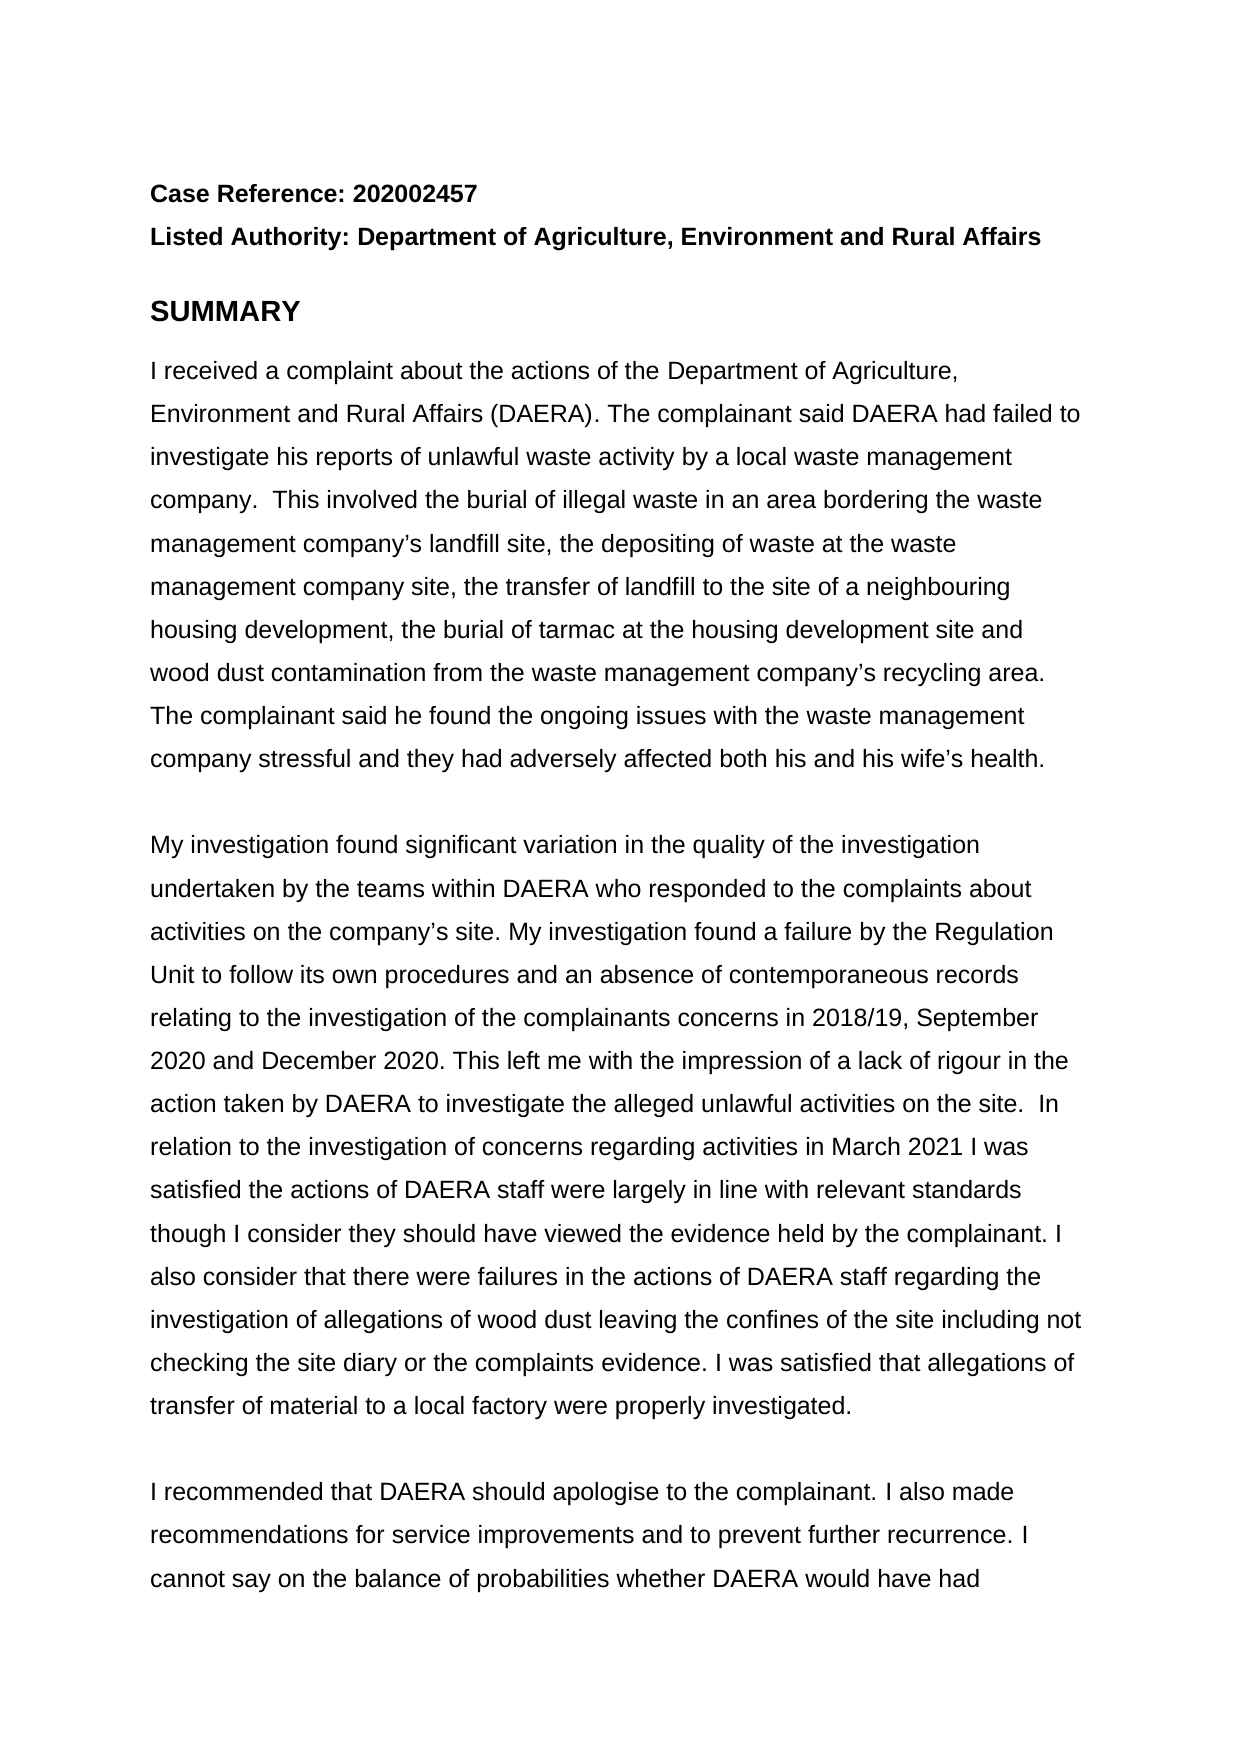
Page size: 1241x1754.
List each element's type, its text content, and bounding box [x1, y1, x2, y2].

text I received a complaint about the actions of the Department of Agriculture, Environment and Rural Affairs (DAERA). The complainant said DAERA had failed to investigate his reports of unlawful waste activity by a local waste management company. This involved the burial of illegal waste in an area bordering the waste management company’s landfill site, the depositing of waste at the waste management company site, the transfer of landfill to the site of a neighbouring housing development, the burial of tarmac at the housing development site and wood dust contamination from the waste management company’s recycling area. The complainant said he found the ongoing issues with the waste management company stressful and they had adversely affected both his and his wife’s health. [150, 356, 1090, 773]
text I recommended that DAERA should apologise to the complainant. I also made recommendations for service improvements and to prevent further recurrence. I cannot say on the balance of probabilities whether DAERA would have had [150, 1477, 1090, 1592]
text Case Reference: 202002457 [150, 179, 1090, 207]
text SUMMARY [150, 294, 1090, 327]
text Listed Authority: Department of Agriculture, Environment and Rural Affairs [150, 222, 1090, 251]
text My investigation found significant variation in the quality of the investigation undertaken by the teams within DAERA who responded to the complaints about activities on the company’s site. My investigation found a failure by the Regulation Unit to follow its own procedures and an absence of contemporaneous records relating to the investigation of the complainants concerns in 2018/19, September 2020 and December 2020. This left me with the impression of a lack of rigour in the action taken by DAERA to investigate the alleged unlawful activities on the site. In relation to the investigation of concerns regarding activities in March 2021 I was satisfied the actions of DAERA staff were largely in line with relevant standards though I consider they should have viewed the evidence held by the complainant. I also consider that there were failures in the actions of DAERA staff regarding the investigation of allegations of wood dust leaving the confines of the site including not checking the site diary or the complaints evidence. I was satisfied that allegations of transfer of material to a local factory were properly investigated. [150, 830, 1090, 1420]
